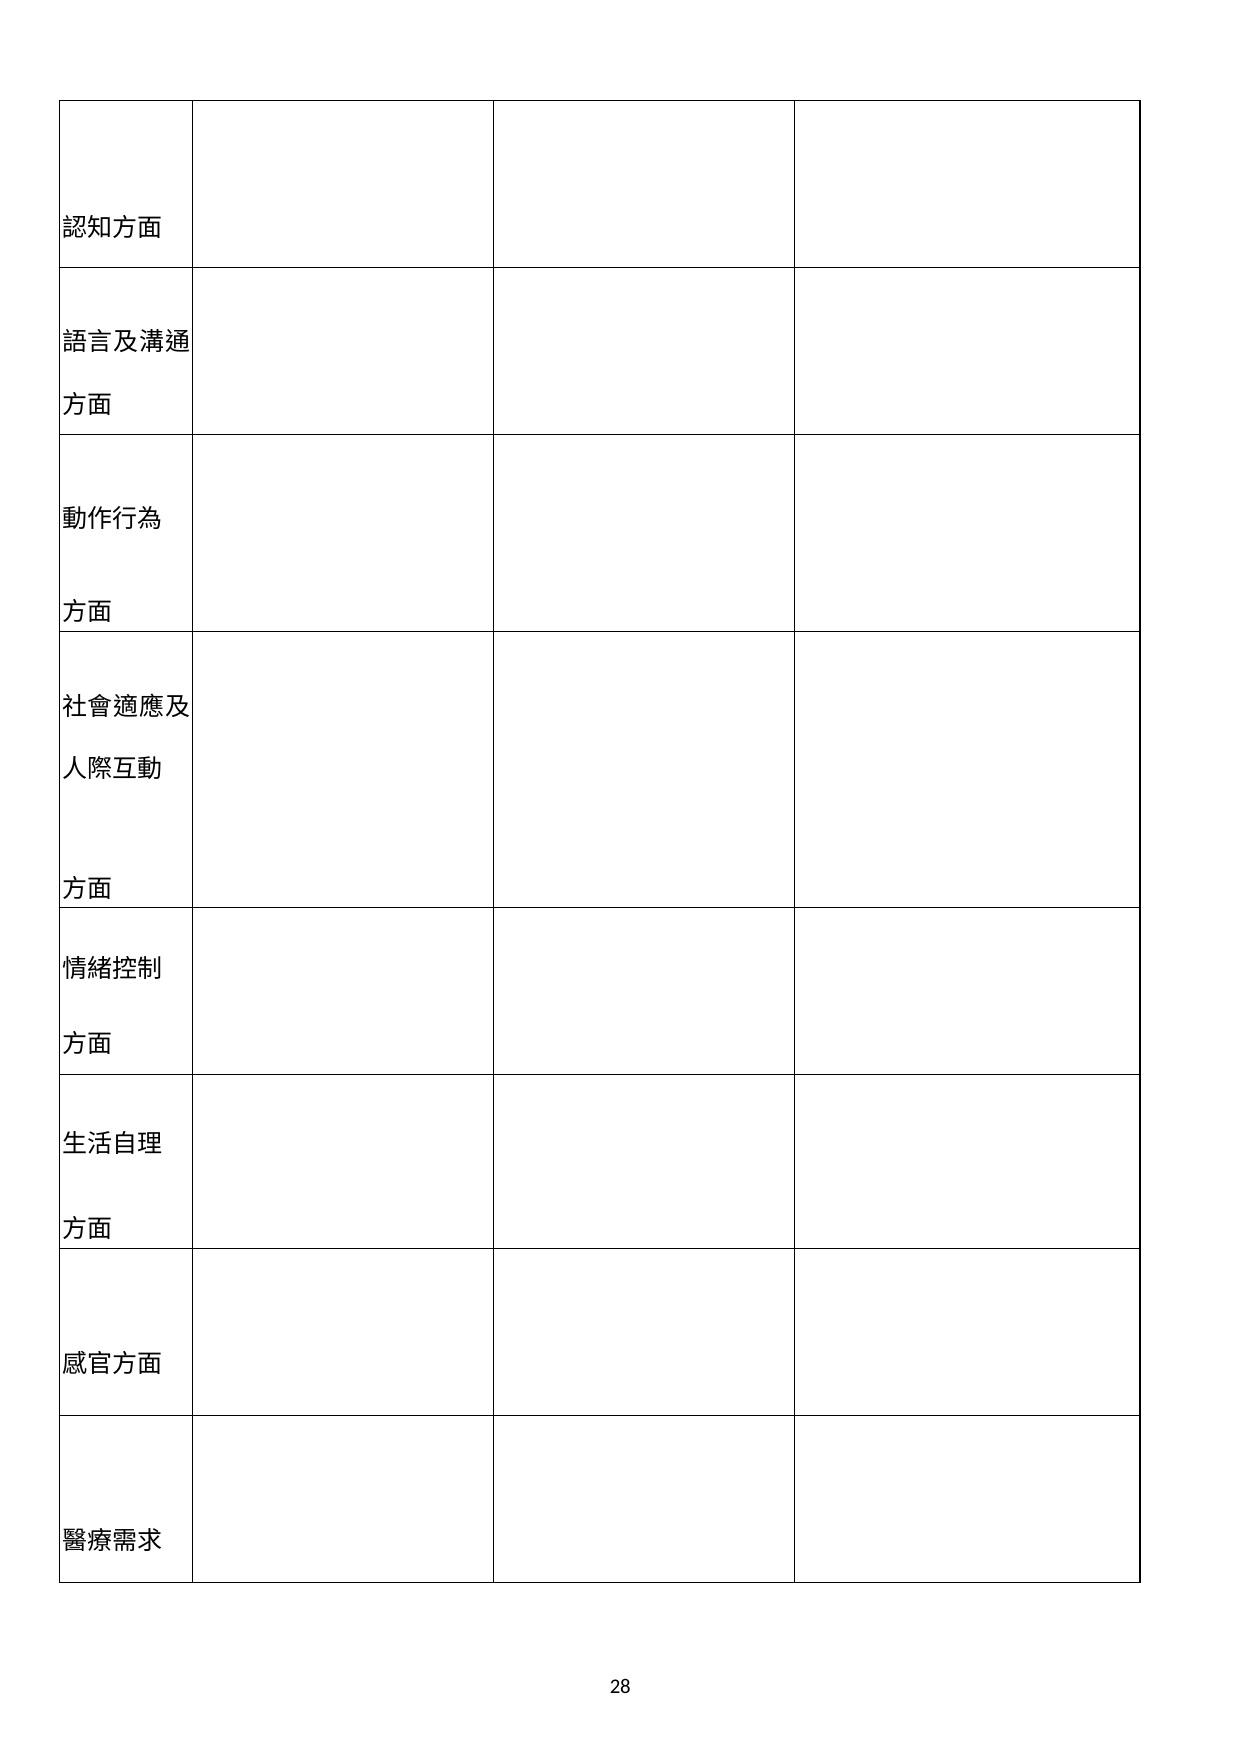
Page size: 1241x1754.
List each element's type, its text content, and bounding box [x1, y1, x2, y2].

table_cell [193, 268, 493, 434]
table_cell [494, 101, 794, 267]
table_cell [795, 268, 1139, 434]
table_cell 感官方面 [60, 1249, 192, 1415]
table_cell [795, 1249, 1139, 1415]
table_cell 情緒控制 方面 [60, 908, 192, 1074]
table_cell [494, 1075, 794, 1248]
table_cell [494, 435, 794, 631]
table_cell [795, 908, 1139, 1074]
table_cell 認知方面 [60, 101, 192, 267]
table_cell [193, 908, 493, 1074]
table_cell [193, 1249, 493, 1415]
table_cell [193, 632, 493, 907]
table_cell [494, 1416, 794, 1582]
table_cell [193, 101, 493, 267]
table_cell 生活自理 方面 [60, 1075, 192, 1248]
table_cell [795, 435, 1139, 631]
table_cell 社會適應及人際互動 方面 [60, 632, 192, 907]
table_cell 動作行為 方面 [60, 435, 192, 631]
table_cell [494, 268, 794, 434]
table_cell 醫療需求 [60, 1416, 192, 1582]
table_cell [193, 435, 493, 631]
table_cell [795, 632, 1139, 907]
table_cell 語言及溝通方面 [60, 268, 192, 434]
table_cell [193, 1416, 493, 1582]
table_cell [494, 908, 794, 1074]
table_cell [795, 1416, 1139, 1582]
table_cell [193, 1075, 493, 1248]
table_cell [494, 1249, 794, 1415]
table_cell [795, 1075, 1139, 1248]
table_cell [494, 632, 794, 907]
table_cell [795, 101, 1139, 267]
